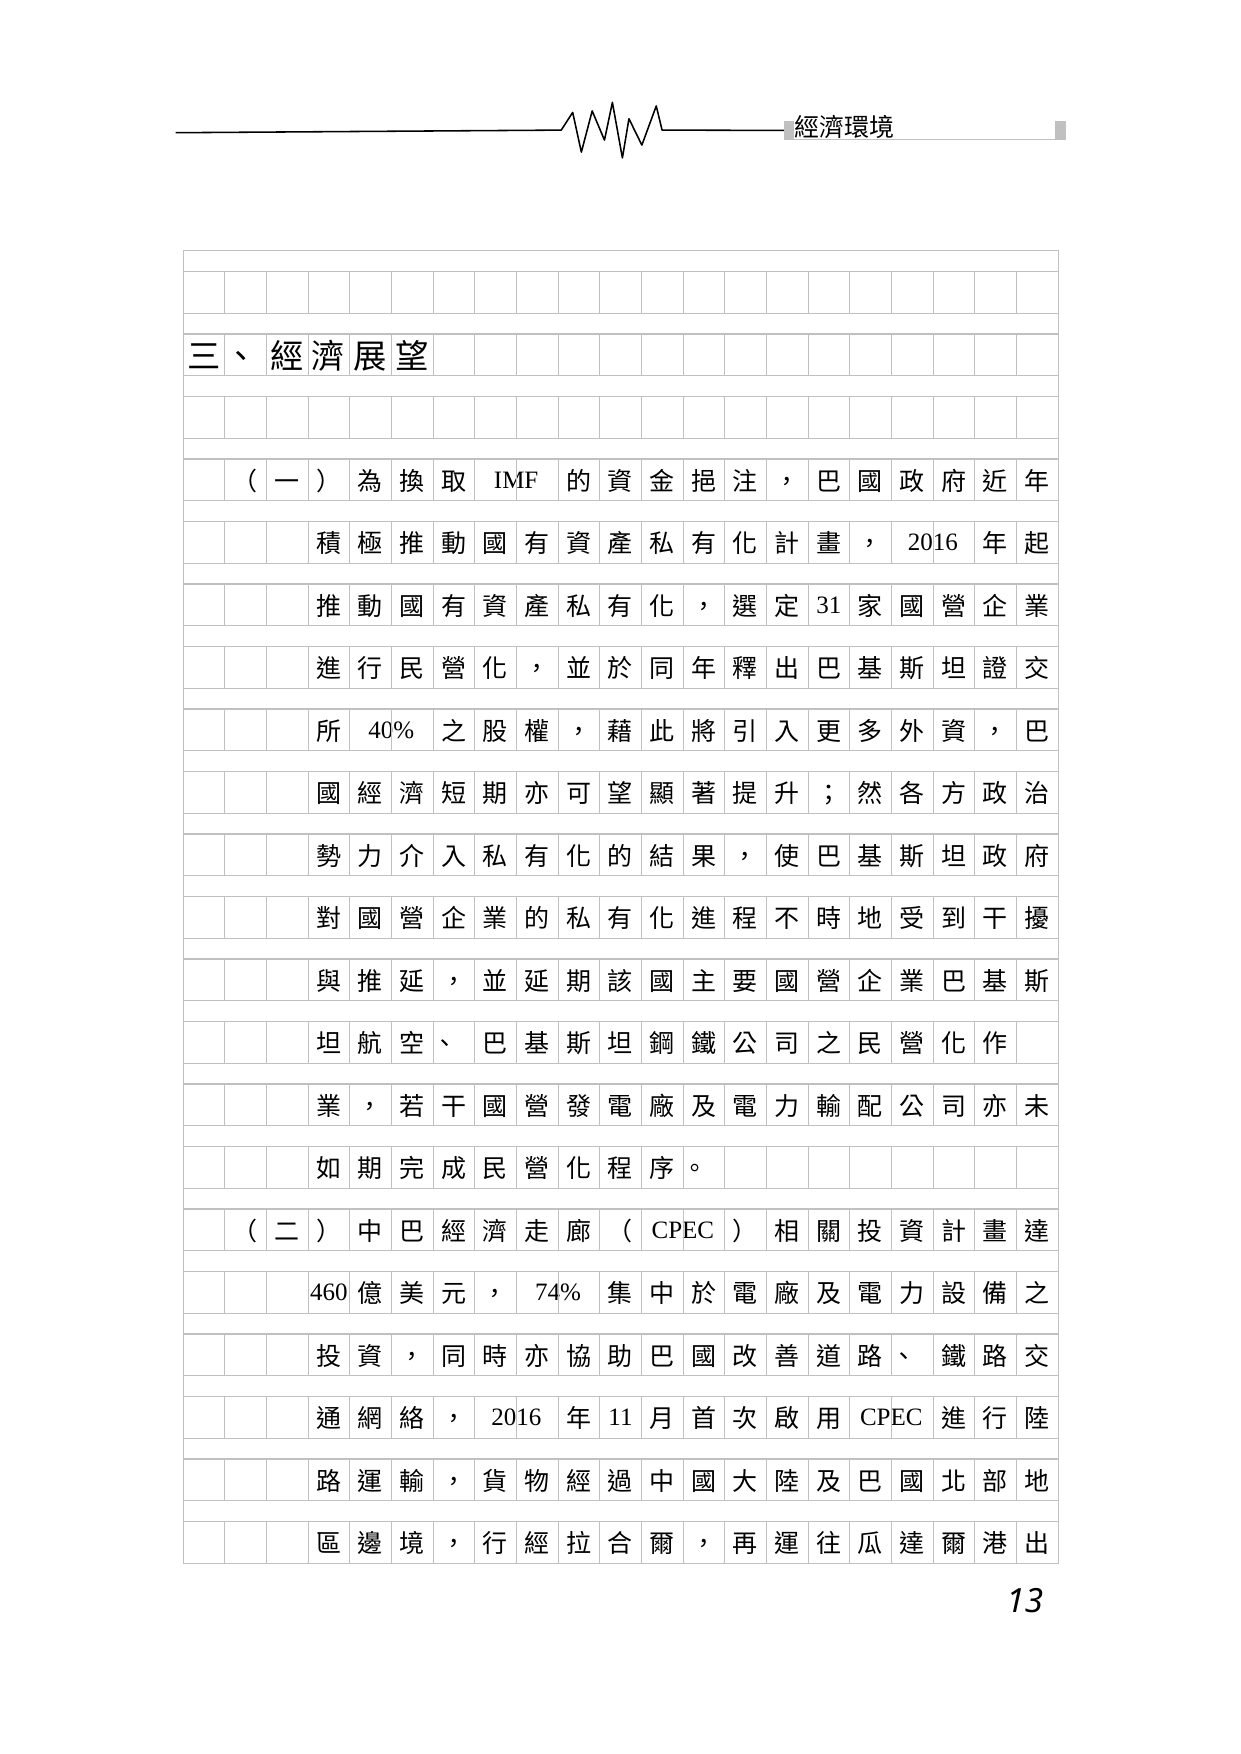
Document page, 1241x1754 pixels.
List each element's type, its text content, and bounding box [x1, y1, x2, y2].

text 三、經濟展望 [184, 335, 224, 375]
text （一）為換取IMF的資金挹注，巴國政府近年積極推動國有資產私有化計畫，2016年起推動國有資產私有化，選定31家國營企業進行民營化，並於同年釋出巴基斯坦證交所40%之股權，藉此將引入更多外資，巴國經濟短期亦可望顯著提升；然各方政治勢力介入私有化的結果，使巴基斯坦政府對國營企業的私有化進程不時地受到干擾與推延，並延期該國主要國營企業巴基斯坦航空、巴基斯坦鋼鐵公司之民營化作業，若干國營發電廠及電力輸配公司亦未如期完成民營化程序。 [207, 814, 1058, 833]
text （一）為換取IMF的資金挹注，巴國政府近年積極推動國有資產私有化計畫，2016年起推動國有資產私有化，選定31家國營企業進行民營化，並於同年釋出巴基斯坦證交所40%之股權，藉此將引入更多外資，巴國經濟短期亦可望顯著提升；然各方政治勢力介入私有化的結果，使巴基斯坦政府對國營企業的私有化進程不時地受到干擾與推延，並延期該國主要國營企業巴基斯坦航空、巴基斯坦鋼鐵公司之民營化作業，若干國營發電廠及電力輸配公司亦未如期完成民營化程序。 [207, 626, 1058, 646]
text （二）中巴經濟走廊（CPEC）相關投資計畫達460億美元，74%集中於電廠及電力設備之投資，同時亦協助巴國改善道路、鐵路交通網絡，2016年11月首次啟用CPEC進行陸路運輸，貨物經過中國大陸及巴國北部地區邊境，行經拉合爾，再運往瓜達爾港出口至第三國。隨著CPEC之進展，「中」巴兩國之投資、貿易將更加密切。 [207, 1439, 1058, 1458]
text （一）為換取IMF的資金挹注，巴國政府近年積極推動國有資產私有化計畫，2016年起推動國有資產私有化，選定31家國營企業進行民營化，並於同年釋出巴基斯坦證交所40%之股權，藉此將引入更多外資，巴國經濟短期亦可望顯著提升；然各方政治勢力介入私有化的結果，使巴基斯坦政府對國營企業的私有化進程不時地受到干擾與推延，並延期該國主要國營企業巴基斯坦航空、巴基斯坦鋼鐵公司之民營化作業，若干國營發電廠及電力輸配公司亦未如期完成民營化程序。 [207, 876, 1058, 896]
text （一）為換取IMF的資金挹注，巴國政府近年積極推動國有資產私有化計畫，2016年起推動國有資產私有化，選定31家國營企業進行民營化，並於同年釋出巴基斯坦證交所40%之股權，藉此將引入更多外資，巴國經濟短期亦可望顯著提升；然各方政治勢力介入私有化的結果，使巴基斯坦政府對國營企業的私有化進程不時地受到干擾與推延，並延期該國主要國營企業巴基斯坦航空、巴基斯坦鋼鐵公司之民營化作業，若干國營發電廠及電力輸配公司亦未如期完成民營化程序。 [207, 939, 1058, 958]
text （二）中巴經濟走廊（CPEC）相關投資計畫達460億美元，74%集中於電廠及電力設備之投資，同時亦協助巴國改善道路、鐵路交通網絡，2016年11月首次啟用CPEC進行陸路運輸，貨物經過中國大陸及巴國北部地區邊境，行經拉合爾，再運往瓜達爾港出口至第三國。隨著CPEC之進展，「中」巴兩國之投資、貿易將更加密切。 [207, 1376, 1058, 1396]
text 三、經濟展望 [350, 335, 391, 375]
text 三、經濟展望 [642, 335, 683, 375]
text 三、經濟展望 [184, 314, 1058, 333]
text 三、經濟展望 [892, 335, 933, 375]
text 三、經濟展望 [475, 335, 516, 375]
text 三、經濟展望 [434, 335, 474, 375]
text （一）為換取IMF的資金挹注，巴國政府近年積極推動國有資產私有化計畫，2016年起推動國有資產私有化，選定31家國營企業進行民營化，並於同年釋出巴基斯坦證交所40%之股權，藉此將引入更多外資，巴國經濟短期亦可望顯著提升；然各方政治勢力介入私有化的結果，使巴基斯坦政府對國營企業的私有化進程不時地受到干擾與推延，並延期該國主要國營企業巴基斯坦航空、巴基斯坦鋼鐵公司之民營化作業，若干國營發電廠及電力輸配公司亦未如期完成民營化程序。 [207, 689, 1058, 708]
text （一）為換取IMF的資金挹注，巴國政府近年積極推動國有資產私有化計畫，2016年起推動國有資產私有化，選定31家國營企業進行民營化，並於同年釋出巴基斯坦證交所40%之股權，藉此將引入更多外資，巴國經濟短期亦可望顯著提升；然各方政治勢力介入私有化的結果，使巴基斯坦政府對國營企業的私有化進程不時地受到干擾與推延，並延期該國主要國營企業巴基斯坦航空、巴基斯坦鋼鐵公司之民營化作業，若干國營發電廠及電力輸配公司亦未如期完成民營化程序。 [207, 1064, 1058, 1083]
text 三、經濟展望 [267, 335, 308, 375]
text （二）中巴經濟走廊（CPEC）相關投資計畫達460億美元，74%集中於電廠及電力設備之投資，同時亦協助巴國改善道路、鐵路交通網絡，2016年11月首次啟用CPEC進行陸路運輸，貨物經過中國大陸及巴國北部地區邊境，行經拉合爾，再運往瓜達爾港出口至第三國。隨著CPEC之進展，「中」巴兩國之投資、貿易將更加密切。 [207, 1501, 1058, 1521]
text 三、經濟展望 [809, 335, 849, 375]
text （二）中巴經濟走廊（CPEC）相關投資計畫達460億美元，74%集中於電廠及電力設備之投資，同時亦協助巴國改善道路、鐵路交通網絡，2016年11月首次啟用CPEC進行陸路運輸，貨物經過中國大陸及巴國北部地區邊境，行經拉合爾，再運往瓜達爾港出口至第三國。隨著CPEC之進展，「中」巴兩國之投資、貿易將更加密切。 [207, 1314, 1058, 1333]
text 三、經濟展望 [1017, 335, 1058, 375]
text （一）為換取IMF的資金挹注，巴國政府近年積極推動國有資產私有化計畫，2016年起推動國有資產私有化，選定31家國營企業進行民營化，並於同年釋出巴基斯坦證交所40%之股權，藉此將引入更多外資，巴國經濟短期亦可望顯著提升；然各方政治勢力介入私有化的結果，使巴基斯坦政府對國營企業的私有化進程不時地受到干擾與推延，並延期該國主要國營企業巴基斯坦航空、巴基斯坦鋼鐵公司之民營化作業，若干國營發電廠及電力輸配公司亦未如期完成民營化程序。 [207, 1126, 1058, 1146]
text （一）為換取IMF的資金挹注，巴國政府近年積極推動國有資產私有化計畫，2016年起推動國有資產私有化，選定31家國營企業進行民營化，並於同年釋出巴基斯坦證交所40%之股權，藉此將引入更多外資，巴國經濟短期亦可望顯著提升；然各方政治勢力介入私有化的結果，使巴基斯坦政府對國營企業的私有化進程不時地受到干擾與推延，並延期該國主要國營企業巴基斯坦航空、巴基斯坦鋼鐵公司之民營化作業，若干國營發電廠及電力輸配公司亦未如期完成民營化程序。 [207, 501, 1058, 521]
text （一）為換取IMF的資金挹注，巴國政府近年積極推動國有資產私有化計畫，2016年起推動國有資產私有化，選定31家國營企業進行民營化，並於同年釋出巴基斯坦證交所40%之股權，藉此將引入更多外資，巴國經濟短期亦可望顯著提升；然各方政治勢力介入私有化的結果，使巴基斯坦政府對國營企業的私有化進程不時地受到干擾與推延，並延期該國主要國營企業巴基斯坦航空、巴基斯坦鋼鐵公司之民營化作業，若干國營發電廠及電力輸配公司亦未如期完成民營化程序。 [207, 439, 1058, 458]
text 三、經濟展望 [684, 335, 724, 375]
text 三、經濟展望 [517, 335, 558, 375]
text （二）中巴經濟走廊（CPEC）相關投資計畫達460億美元，74%集中於電廠及電力設備之投資，同時亦協助巴國改善道路、鐵路交通網絡，2016年11月首次啟用CPEC進行陸路運輸，貨物經過中國大陸及巴國北部地區邊境，行經拉合爾，再運往瓜達爾港出口至第三國。隨著CPEC之進展，「中」巴兩國之投資、貿易將更加密切。 [207, 1189, 1058, 1208]
text 三、經濟展望 [975, 335, 1016, 375]
text 三、經濟展望 [767, 335, 808, 375]
text 三、經濟展望 [309, 335, 349, 375]
text （二）中巴經濟走廊（CPEC）相關投資計畫達460億美元，74%集中於電廠及電力設備之投資，同時亦協助巴國改善道路、鐵路交通網絡，2016年11月首次啟用CPEC進行陸路運輸，貨物經過中國大陸及巴國北部地區邊境，行經拉合爾，再運往瓜達爾港出口至第三國。隨著CPEC之進展，「中」巴兩國之投資、貿易將更加密切。 [207, 1251, 1058, 1271]
text （一）為換取IMF的資金挹注，巴國政府近年積極推動國有資產私有化計畫，2016年起推動國有資產私有化，選定31家國營企業進行民營化，並於同年釋出巴基斯坦證交所40%之股權，藉此將引入更多外資，巴國經濟短期亦可望顯著提升；然各方政治勢力介入私有化的結果，使巴基斯坦政府對國營企業的私有化進程不時地受到干擾與推延，並延期該國主要國營企業巴基斯坦航空、巴基斯坦鋼鐵公司之民營化作業，若干國營發電廠及電力輸配公司亦未如期完成民營化程序。 [207, 751, 1058, 771]
text 三、經濟展望 [225, 335, 266, 375]
text 三、經濟展望 [850, 335, 891, 375]
text 三、經濟展望 [392, 335, 433, 375]
text （一）為換取IMF的資金挹注，巴國政府近年積極推動國有資產私有化計畫，2016年起推動國有資產私有化，選定31家國營企業進行民營化，並於同年釋出巴基斯坦證交所40%之股權，藉此將引入更多外資，巴國經濟短期亦可望顯著提升；然各方政治勢力介入私有化的結果，使巴基斯坦政府對國營企業的私有化進程不時地受到干擾與推延，並延期該國主要國營企業巴基斯坦航空、巴基斯坦鋼鐵公司之民營化作業，若干國營發電廠及電力輸配公司亦未如期完成民營化程序。 [207, 1001, 1058, 1021]
text 三、經濟展望 [600, 335, 641, 375]
text （一）為換取IMF的資金挹注，巴國政府近年積極推動國有資產私有化計畫，2016年起推動國有資產私有化，選定31家國營企業進行民營化，並於同年釋出巴基斯坦證交所40%之股權，藉此將引入更多外資，巴國經濟短期亦可望顯著提升；然各方政治勢力介入私有化的結果，使巴基斯坦政府對國營企業的私有化進程不時地受到干擾與推延，並延期該國主要國營企業巴基斯坦航空、巴基斯坦鋼鐵公司之民營化作業，若干國營發電廠及電力輸配公司亦未如期完成民營化程序。 [207, 564, 1058, 583]
text 三、經濟展望 [725, 335, 766, 375]
text 三、經濟展望 [559, 335, 599, 375]
text 三、經濟展望 [934, 335, 974, 375]
